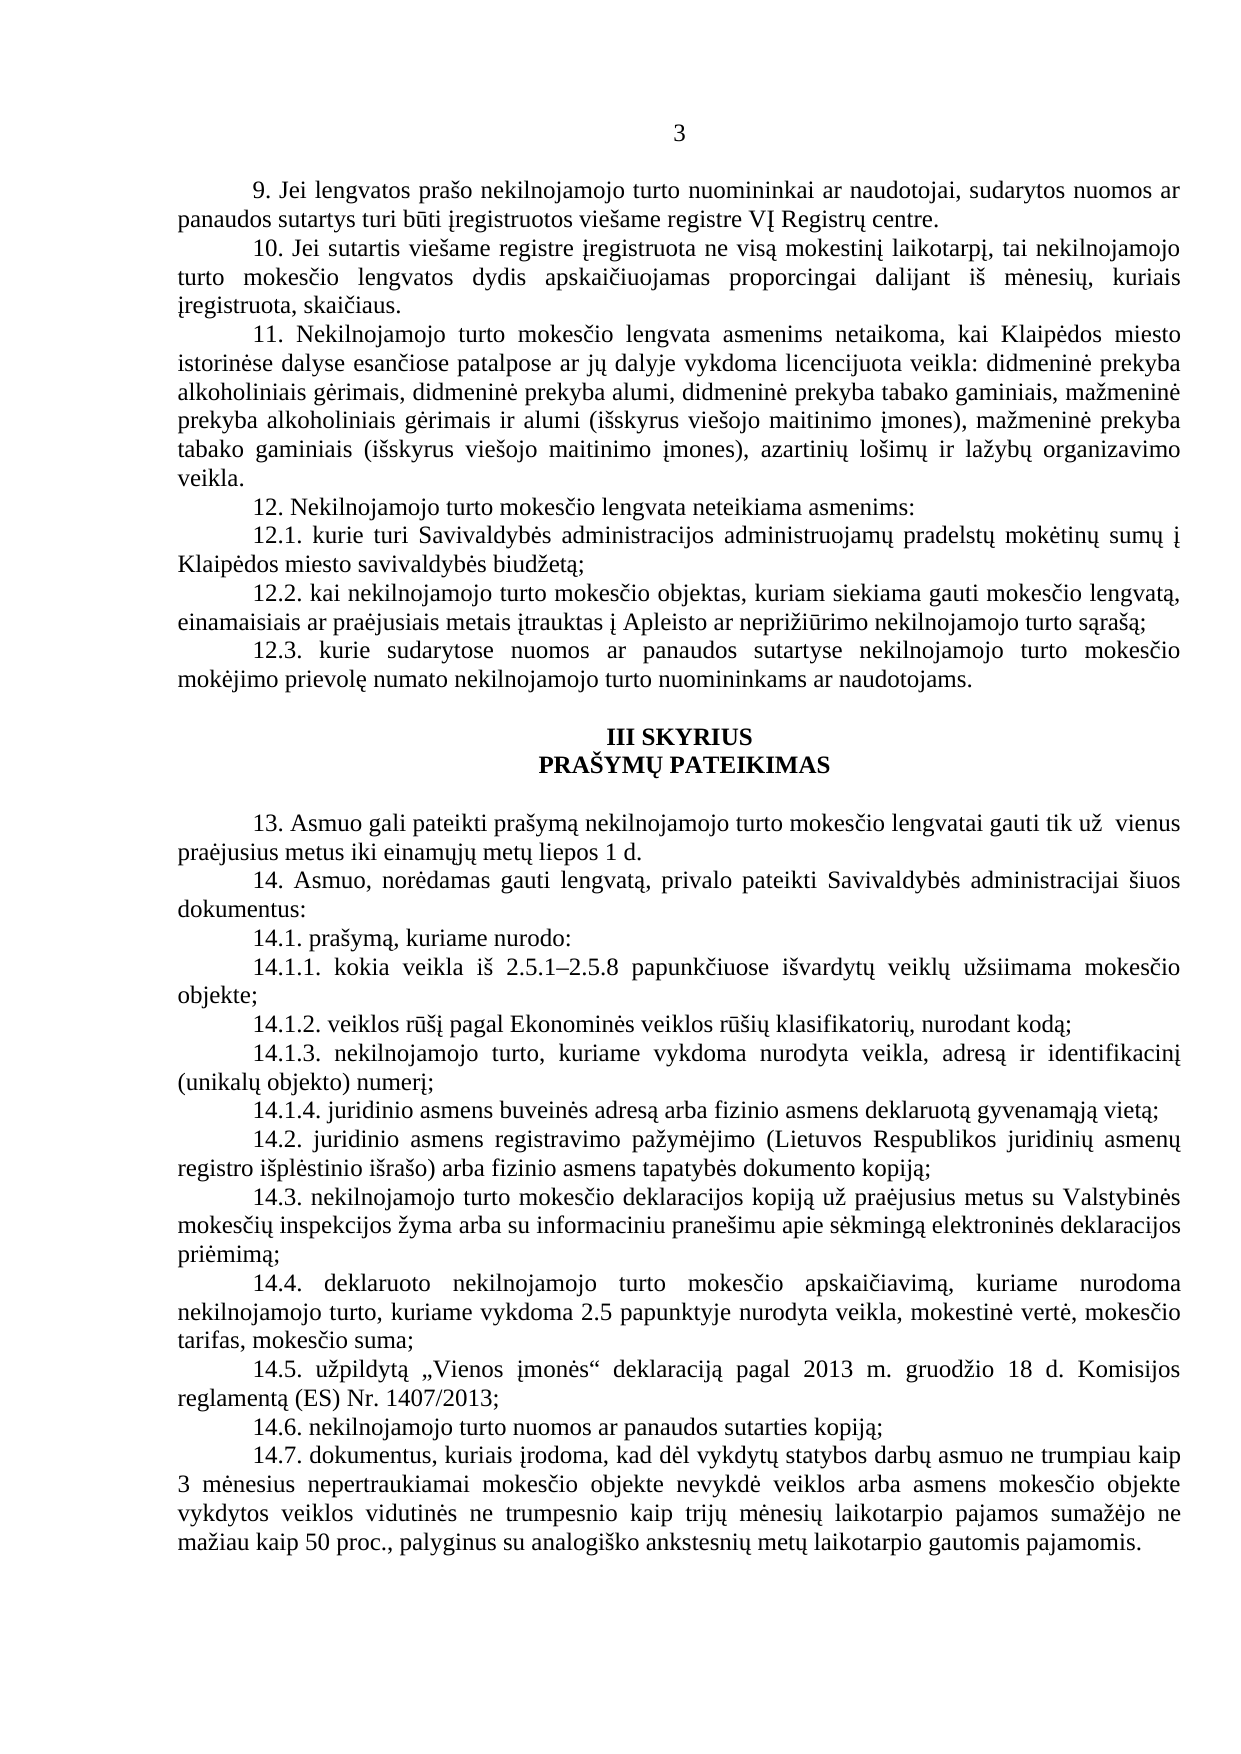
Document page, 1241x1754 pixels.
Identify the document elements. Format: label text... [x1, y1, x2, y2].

text 12.1. kurie turi Savivaldybės administracijos administruojamų pradelstų mokėtinų sumų į Klaipėdos miesto savivaldybės biudžetą; [177, 521, 1181, 578]
text 14.1.4. juridinio asmens buveinės adresą arba fizinio asmens deklaruotą gyvenamąją vietą; [177, 1096, 1181, 1124]
text 14.6. nekilnojamojo turto nuomos ar panaudos sutarties kopiją; [177, 1412, 1181, 1441]
text 12.2. kai nekilnojamojo turto mokesčio objektas, kuriam siekiama gauti mokesčio lengvatą, einamaisiais ar praėjusiais metais įtrauktas į Apleisto ar neprižiūrimo nekilnojamojo turto sąrašą; [177, 578, 1181, 636]
text PRAŠYMŲ PATEIKIMAS [177, 751, 1192, 779]
text 14.1.3. nekilnojamojo turto, kuriame vykdoma nurodyta veikla, adresą ir identifikacinį (unikalų objekto) numerį; [177, 1038, 1181, 1096]
text 14.5. užpildytą „Vienos įmonės“ deklaraciją pagal 2013 m. gruodžio 18 d. Komisijos reglamentą (ES) Nr. 1407/2013; [177, 1354, 1181, 1412]
text 12. Nekilnojamojo turto mokesčio lengvata neteikiama asmenims: [177, 492, 1181, 521]
text 9. Jei lengvatos prašo nekilnojamojo turto nuomininkai ar naudotojai, sudarytos nuomos ar panaudos sutartys turi būti įregistruotos viešame registre VĮ Registrų centre. [177, 176, 1181, 233]
text 14.1.1. kokia veikla iš 2.5.1–2.5.8 papunkčiuose išvardytų veiklų užsiimama mokesčio objekte; [177, 952, 1181, 1009]
text 12.3. kurie sudarytose nuomos ar panaudos sutartyse nekilnojamojo turto mokesčio mokėjimo prievolę numato nekilnojamojo turto nuomininkams ar naudotojams. [177, 636, 1181, 693]
text 14. Asmuo, norėdamas gauti lengvatą, privalo pateikti Savivaldybės administracijai šiuos dokumentus: [177, 866, 1181, 923]
text 13. Asmuo gali pateikti prašymą nekilnojamojo turto mokesčio lengvatai gauti tik už vienus praėjusius metus iki einamųjų metų liepos 1 d. [177, 808, 1181, 866]
text 14.3. nekilnojamojo turto mokesčio deklaracijos kopiją už praėjusius metus su Valstybinės mokesčių inspekcijos žyma arba su informaciniu pranešimu apie sėkmingą elektroninės deklaracijos priėmimą; [177, 1182, 1181, 1268]
text 14.4. deklaruoto nekilnojamojo turto mokesčio apskaičiavimą, kuriame nurodoma nekilnojamojo turto, kuriame vykdoma 2.5 papunktyje nurodyta veikla, mokestinė vertė, mokesčio tarifas, mokesčio suma; [177, 1268, 1181, 1354]
text 14.2. juridinio asmens registravimo pažymėjimo (Lietuvos Respublikos juridinių asmenų registro išplėstinio išrašo) arba fizinio asmens tapatybės dokumento kopiją; [177, 1124, 1181, 1182]
text 11. Nekilnojamojo turto mokesčio lengvata asmenims netaikoma, kai Klaipėdos miesto istorinėse dalyse esančiose patalpose ar jų dalyje vykdoma licencijuota veikla: didmeninė prekyba alkoholiniais gėrimais, didmeninė prekyba alumi, didmeninė prekyba tabako gaminiais, mažmeninė prekyba alkoholiniais gėrimais ir alumi (išskyrus viešojo maitinimo įmones), mažmeninė prekyba tabako gaminiais (išskyrus viešojo maitinimo įmones), azartinių lošimų ir lažybų organizavimo veikla. [177, 319, 1181, 492]
text 14.1.2. veiklos rūšį pagal Ekonominės veiklos rūšių klasifikatorių, nurodant kodą; [177, 1009, 1181, 1038]
text 14.7. dokumentus, kuriais įrodoma, kad dėl vykdytų statybos darbų asmuo ne trumpiau kaip 3 mėnesius nepertraukiamai mokesčio objekte nevykdė veiklos arba asmens mokesčio objekte vykdytos veiklos vidutinės ne trumpesnio kaip trijų mėnesių laikotarpio pajamos sumažėjo ne mažiau kaip 50 proc., palyginus su analogiško ankstesnių metų laikotarpio gautomis pajamomis. [177, 1441, 1181, 1556]
text 10. Jei sutartis viešame registre įregistruota ne visą mokestinį laikotarpį, tai nekilnojamojo turto mokesčio lengvatos dydis apskaičiuojamas proporcingai dalijant iš mėnesių, kuriais įregistruota, skaičiaus. [177, 233, 1181, 319]
text 14.1. prašymą, kuriame nurodo: [177, 923, 1181, 952]
subtitle III SKYRIUS [177, 722, 1181, 751]
